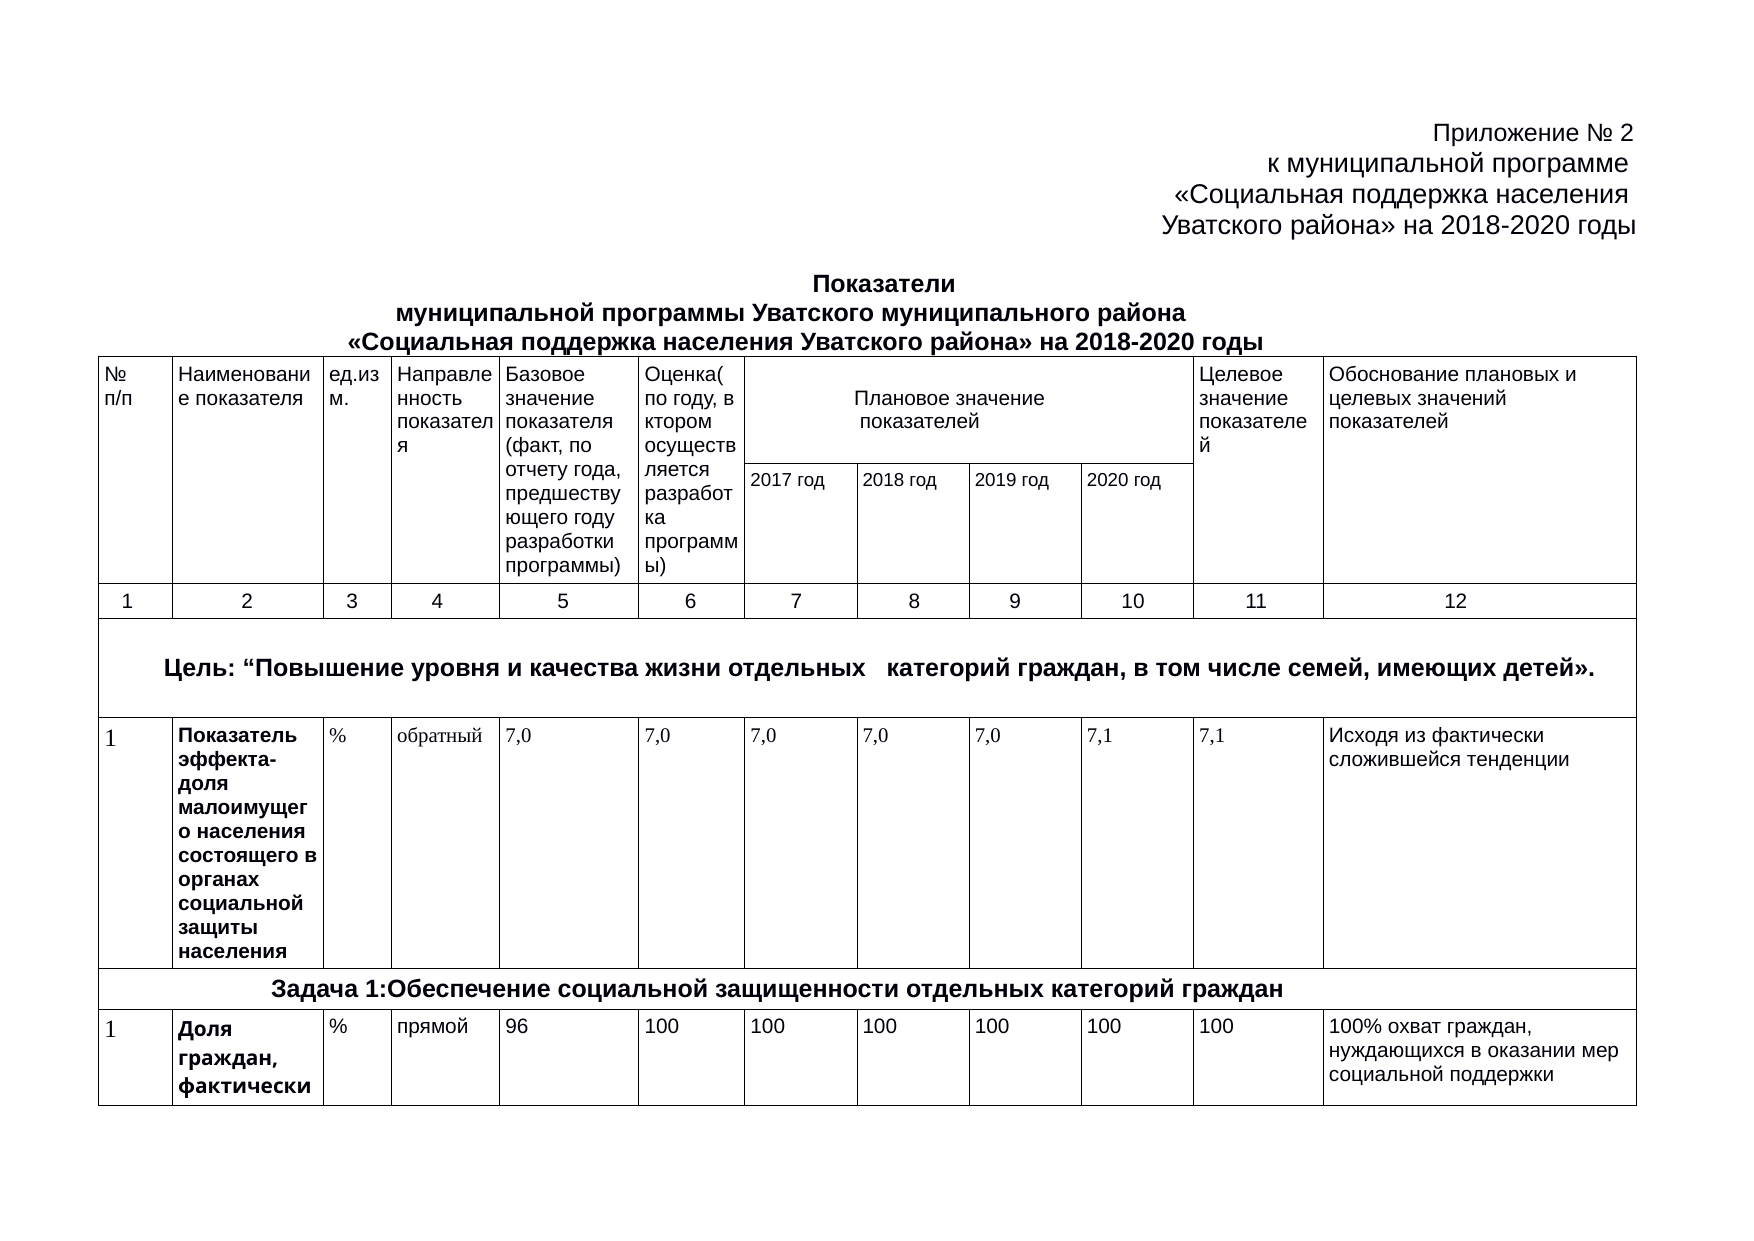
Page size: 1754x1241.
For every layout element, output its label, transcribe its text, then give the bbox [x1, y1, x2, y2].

table_cell 2017 год [745, 464, 857, 583]
table_cell 7 [745, 584, 857, 618]
table_header № п/п [99, 357, 172, 583]
table_cell 11 [1194, 584, 1323, 618]
table_cell 7,1 [1082, 718, 1193, 968]
table_cell 2019 год [970, 464, 1081, 583]
table_cell Цель: “Повышение уровня и качества жизни отдельных категорий граждан, в том числе семей, имеющих детей». [99, 619, 1636, 717]
text Приложение № 2 [118, 118, 1636, 147]
table_header Наименование показателя [173, 357, 323, 583]
text муниципальной программы Уватского муниципального района [118, 298, 1636, 327]
table_header Направленность показателя [392, 357, 499, 583]
text к муниципальной программе [118, 147, 1636, 178]
table_cell 7,0 [639, 718, 744, 968]
table_cell 3 [324, 584, 391, 618]
table_cell 100 [858, 1010, 969, 1105]
table_cell % [324, 1010, 391, 1105]
table_cell 100 [745, 1010, 857, 1105]
table_cell 2020 год [1082, 464, 1193, 583]
table_cell Доля граждан, фактически [173, 1010, 323, 1105]
table_cell 1 [99, 1010, 172, 1105]
table_cell 7,0 [970, 718, 1081, 968]
text Уватского района» на 2018-2020 годы [118, 209, 1636, 241]
table_cell 7,0 [858, 718, 969, 968]
table_cell 100 [639, 1010, 744, 1105]
table_cell 7,0 [500, 718, 638, 968]
table_cell 7,1 [1194, 718, 1323, 968]
table_cell Показатель эффекта- доля малоимущего населения состоящего в органах социальной защиты населения [173, 718, 323, 968]
table_cell 1 [99, 718, 172, 968]
table_cell обратный [392, 718, 499, 968]
table_header Целевое значение показателей [1194, 357, 1323, 583]
table_cell 9 [970, 584, 1081, 618]
table_header Плановое значение показателей [745, 357, 1193, 463]
text «Социальная поддержка населения [118, 178, 1636, 209]
table_cell прямой [392, 1010, 499, 1105]
text Показатели [118, 269, 1636, 298]
table_cell 5 [500, 584, 638, 618]
text «Социальная поддержка населения Уватского района» на 2018-2020 годы [118, 327, 1636, 356]
table_cell Задача 1:Обеспечение социальной защищенности отдельных категорий граждан [99, 969, 1636, 1008]
table_cell 2018 год [858, 464, 969, 583]
table_cell 100 [1082, 1010, 1193, 1105]
table_cell 2 [173, 584, 323, 618]
table_cell 100% охват граждан, нуждающихся в оказании мер социальной поддержки [1324, 1010, 1636, 1105]
table_cell 4 [392, 584, 499, 618]
table_cell Исходя из фактически сложившейся тенденции [1324, 718, 1636, 968]
table_header Оценка( по году, в ктором осуществляется разработка программы) [639, 357, 744, 583]
table_header Базовое значение показателя (факт, по отчету года, предшествующего году разработки программы) [500, 357, 638, 583]
table_cell 1 [99, 584, 172, 618]
table_cell 10 [1082, 584, 1193, 618]
table_cell % [324, 718, 391, 968]
table_cell 96 [500, 1010, 638, 1105]
table_cell 6 [639, 584, 744, 618]
table_cell 8 [858, 584, 969, 618]
table_cell 100 [970, 1010, 1081, 1105]
table_header Обоснование плановых и целевых значений показателей [1324, 357, 1636, 583]
table_cell 100 [1194, 1010, 1323, 1105]
table_cell 7,0 [745, 718, 857, 968]
table_cell 12 [1324, 584, 1636, 618]
table_header ед.изм. [324, 357, 391, 583]
